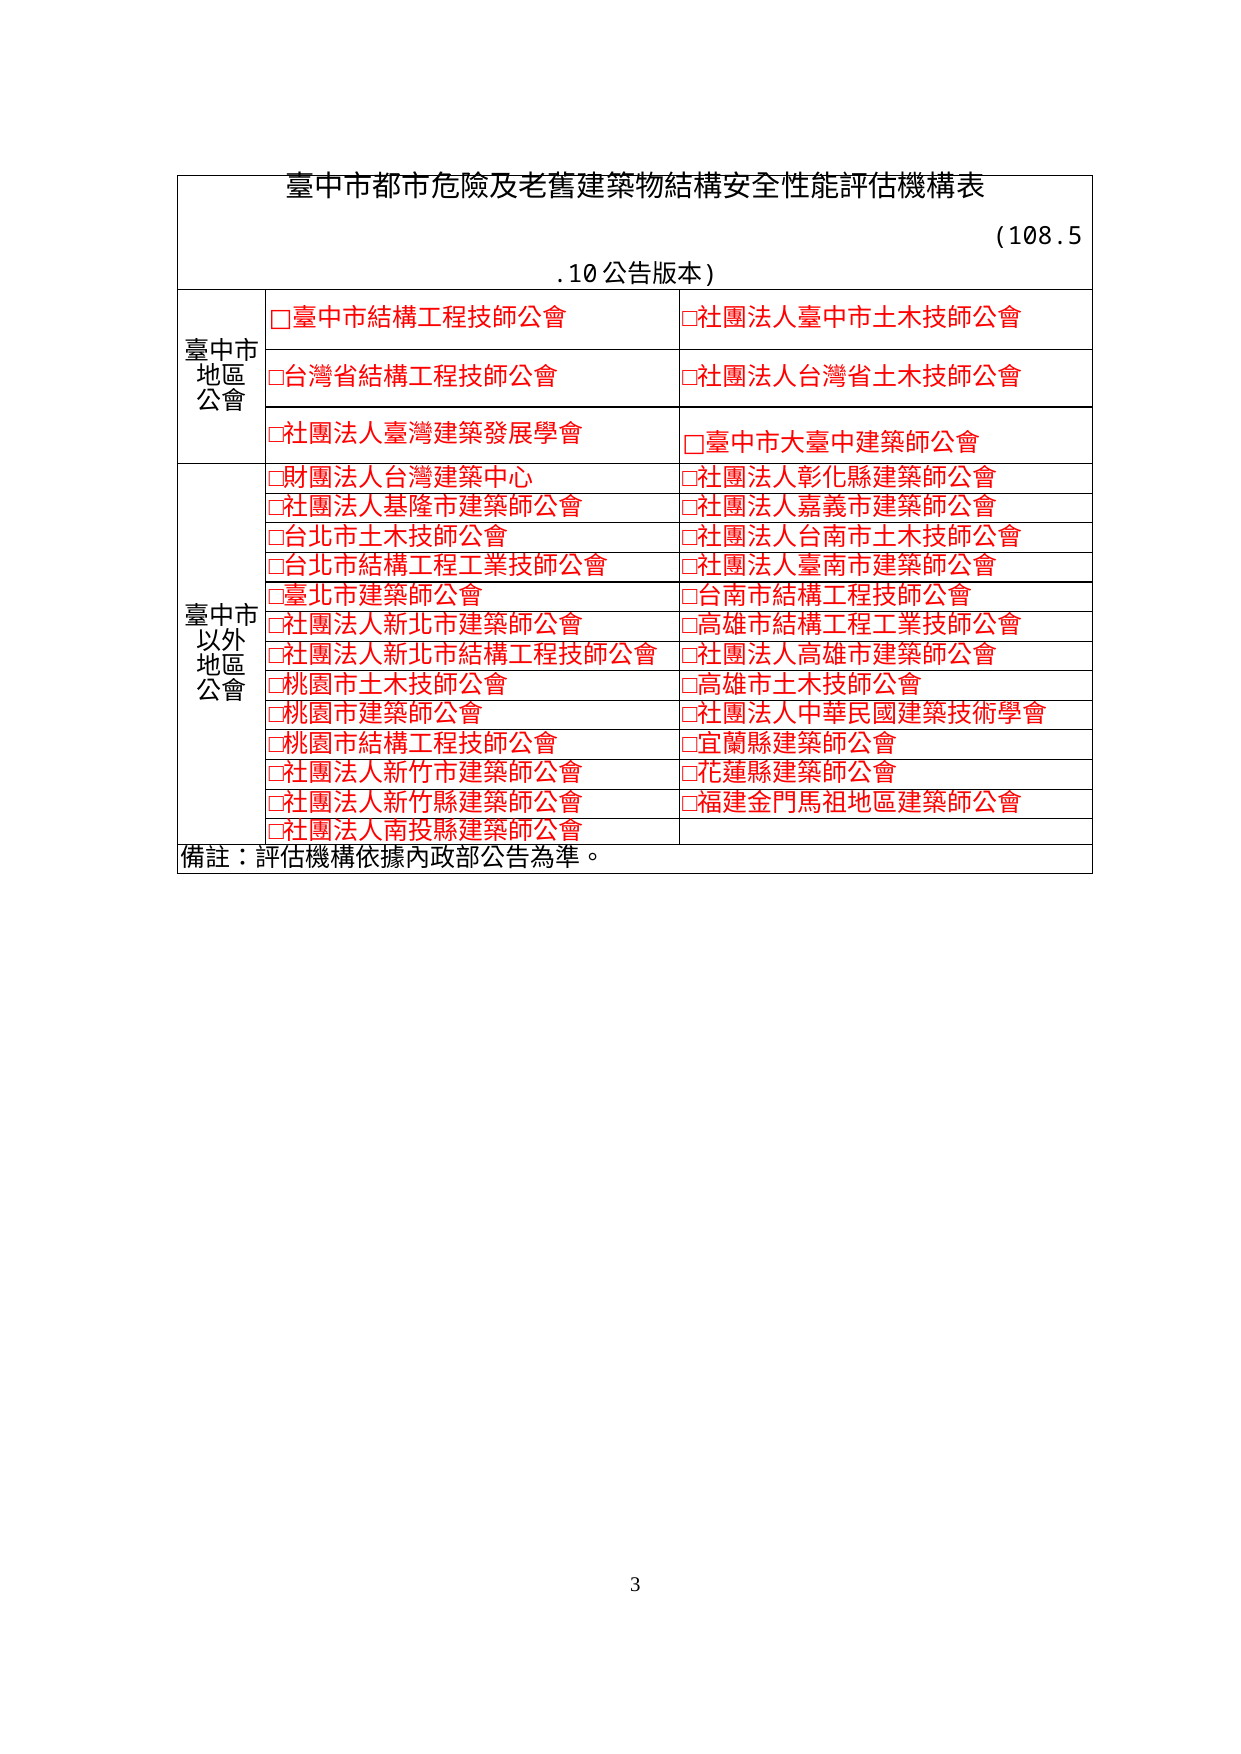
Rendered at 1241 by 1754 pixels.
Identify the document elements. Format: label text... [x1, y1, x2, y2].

table_cell □社團法人高雄市建築師公會 [680, 642, 1092, 670]
table_cell □台北市結構工程工業技師公會 [266, 553, 679, 581]
table_cell □宜蘭縣建築師公會 [680, 730, 1092, 759]
table_cell □社團法人基隆市建築師公會 [266, 494, 679, 522]
table_cell □高雄市土木技師公會 [680, 671, 1092, 700]
table_cell □社團法人中華民國建築技術學會 [680, 701, 1092, 729]
table_cell □社團法人臺南市建築師公會 [680, 553, 1092, 581]
table_cell □社團法人台灣省土木技師公會 [680, 350, 1092, 406]
table_cell □財團法人台灣建築中心 [266, 464, 679, 493]
table_cell □桃園市建築師公會 [266, 701, 679, 729]
table_cell □花蓮縣建築師公會 [680, 760, 1092, 788]
table_cell □福建金門馬祖地區建築師公會 [680, 790, 1092, 818]
table_cell □社團法人新北市建築師公會 [266, 612, 679, 641]
table_cell 備註：評估機構依據內政部公告為準。 [178, 845, 1092, 873]
table_cell □社團法人台南市土木技師公會 [680, 523, 1092, 552]
table_cell □社團法人嘉義市建築師公會 [680, 494, 1092, 522]
table_cell □台灣省結構工程技師公會 [266, 350, 679, 406]
table_cell □社團法人臺灣建築發展學會 [266, 408, 679, 463]
table_cell 臺中市地區 公會 [178, 290, 265, 463]
table_cell □社團法人臺中市土木技師公會 [680, 290, 1092, 348]
table_cell □社團法人南投縣建築師公會 [266, 819, 679, 844]
table_cell □臺中市結構工程技師公會 [266, 290, 679, 348]
table_cell 臺中市以外 地區 公會 [178, 464, 265, 844]
table_cell □社團法人彰化縣建築師公會 [680, 464, 1092, 493]
table_cell □臺中市大臺中建築師公會 [680, 408, 1092, 463]
table_cell □台南市結構工程技師公會 [680, 583, 1092, 611]
table_cell □社團法人新北市結構工程技師公會 [266, 642, 679, 670]
table_cell □高雄市結構工程工業技師公會 [680, 612, 1092, 641]
table_cell □桃園市結構工程技師公會 [266, 730, 679, 759]
table_header 臺中市都市危險及老舊建築物結構安全性能評估機構表 (108.5.10公告版本) [178, 176, 1092, 289]
table_cell □臺北市建築師公會 [266, 583, 679, 611]
table_cell □社團法人新竹市建築師公會 [266, 760, 679, 788]
table_cell □台北市土木技師公會 [266, 523, 679, 552]
table_cell [680, 819, 1092, 844]
table_cell □桃園市土木技師公會 [266, 671, 679, 700]
table_cell □社團法人新竹縣建築師公會 [266, 790, 679, 818]
